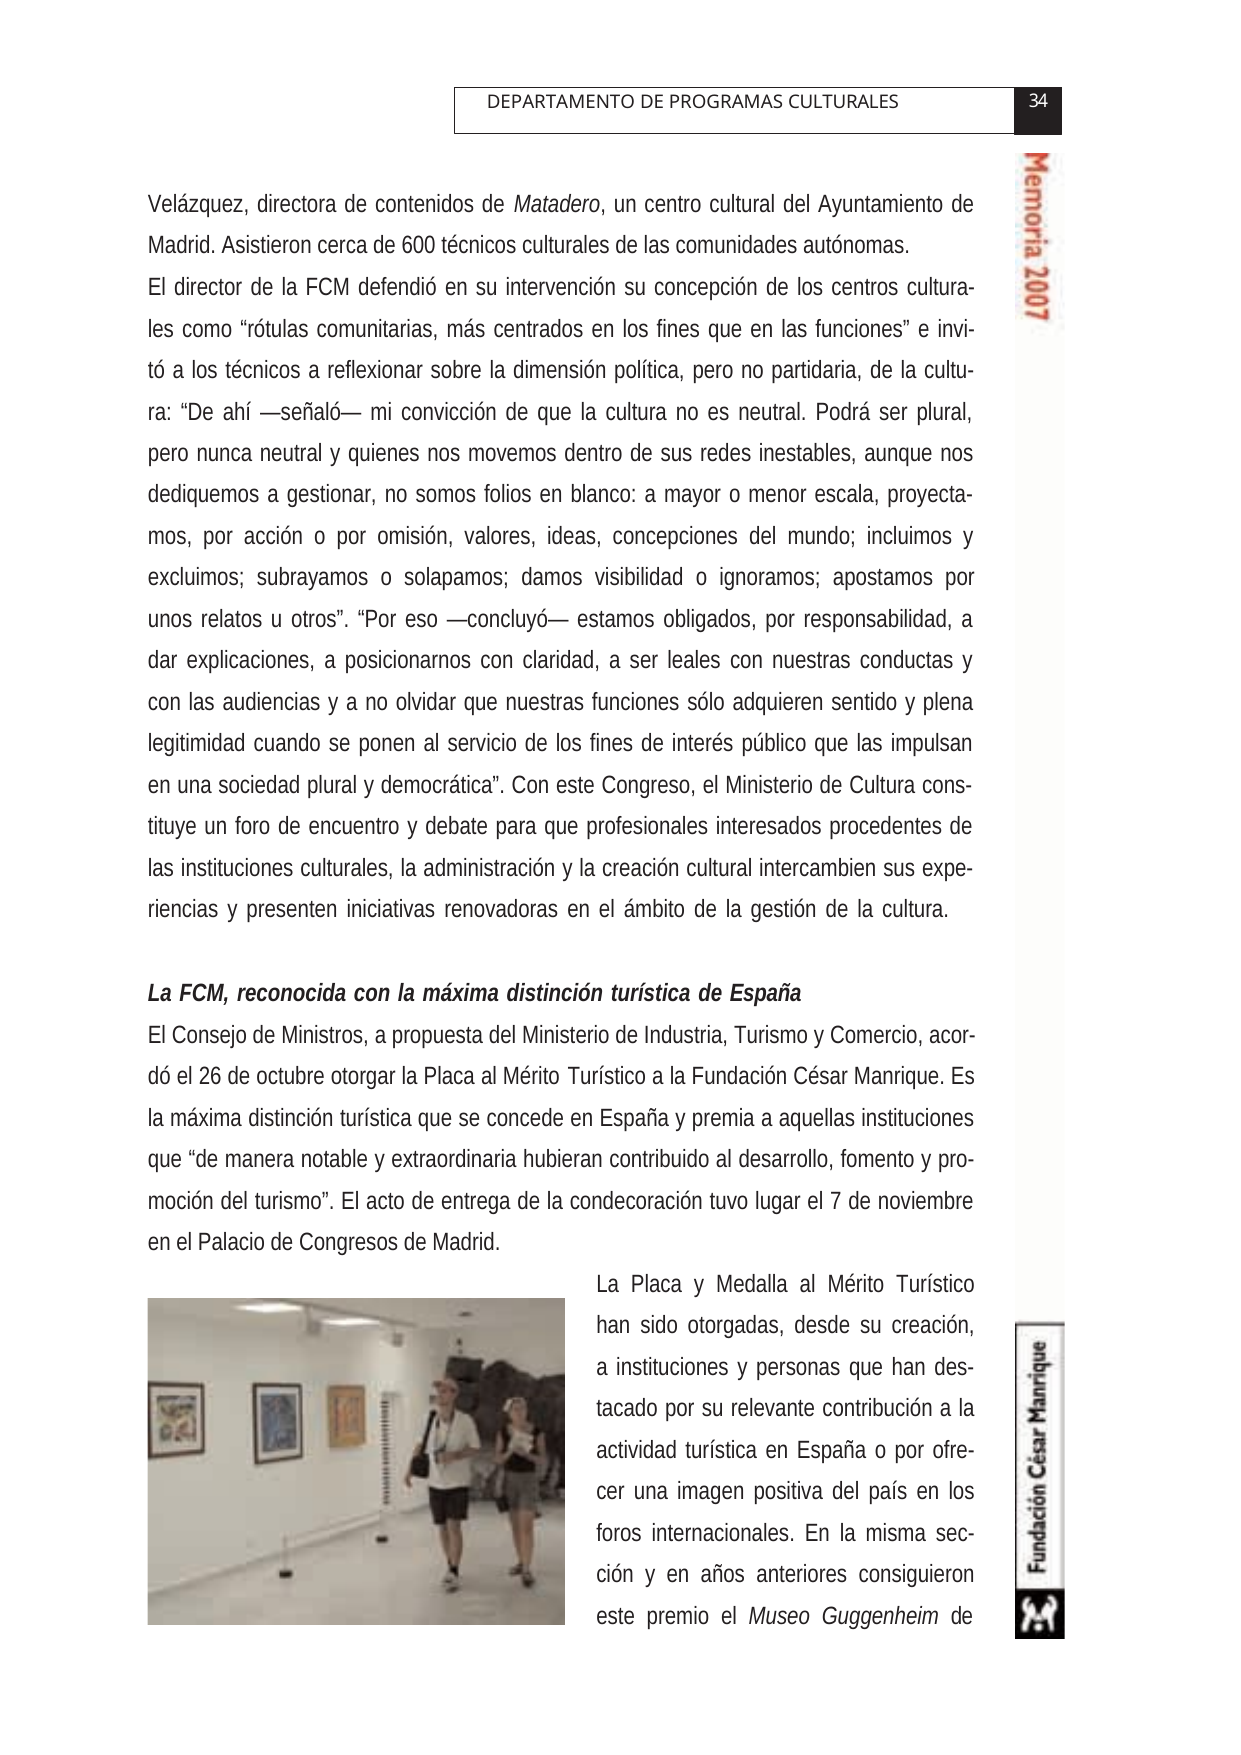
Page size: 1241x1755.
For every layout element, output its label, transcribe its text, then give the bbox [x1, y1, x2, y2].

text Velázquez, directora de contenidos de Matadero, un centro cultural del Ayuntamiento de Madrid. Asistieron cerca de 600 técnicos culturales de las comunidades autónomas. [148, 189, 975, 259]
subtitle La FCM, reconocida con la máxima distinción turística de España [148, 978, 1015, 1007]
text El director de la FCM defendió en su intervención su concepción de los centros cultura-les como “rótulas comunitarias, más centrados en los fines que en las funciones” e invi-tó a los técnicos a reflexionar sobre la dimensión política, pero no partidaria, de la cultu-ra: “De ahí —señaló— mi convicción de que la cultura no es neutral. Podrá ser plural, pero nunca neutral y quienes nos movemos dentro de sus redes inestables, aunque nos dediquemos a gestionar, no somos folios en blanco: a mayor o menor escala, proyecta-mos, por acción o por omisión, valores, ideas, concepciones del mundo; incluimos y excluimos; subrayamos o solapamos; damos visibilidad o ignoramos; apostamos por unos relatos u otros”. “Por eso —concluyó— estamos obligados, por responsabilidad, a dar explicaciones, a posicionarnos con claridad, a ser leales con nuestras conductas y con las audiencias y a no olvidar que nuestras funciones sólo adquieren sentido y plena legitimidad cuando se ponen al servicio de los fines de interés público que las impulsan en una sociedad plural y democrática”. Con este Congreso, el Ministerio de Cultura cons-tituye un foro de encuentro y debate para que profesionales interesados procedentes de las instituciones culturales, la administración y la creación cultural intercambien sus expe-riencias y presenten iniciativas renovadoras en el ámbito de la gestión de la cultura. [148, 272, 975, 923]
text La Placa y Medalla al Mérito Turístico han sido otorgadas, desde su creación, a instituciones y personas que han des-tacado por su relevante contribución a la actividad turística en España o por ofre-cer una imagen positiva del país en los foros internacionales. En la misma sec-ción y en años anteriores consiguieron este premio el Museo Guggenheim de [596, 1269, 975, 1629]
text El Consejo de Ministros, a propuesta del Ministerio de Industria, Turismo y Comercio, acor-dó el 26 de octubre otorgar la Placa al Mérito Turístico a la Fundación César Manrique. Es la máxima distinción turística que se concede en España y premia a aquellas instituciones que “de manera notable y extraordinaria hubieran contribuido al desarrollo, fomento y pro-moción del turismo”. El acto de entrega de la condecoración tuvo lugar el 7 de noviembre en el Palacio de Congresos de Madrid. [148, 1020, 976, 1256]
subtitle [1065, 978, 1167, 1007]
